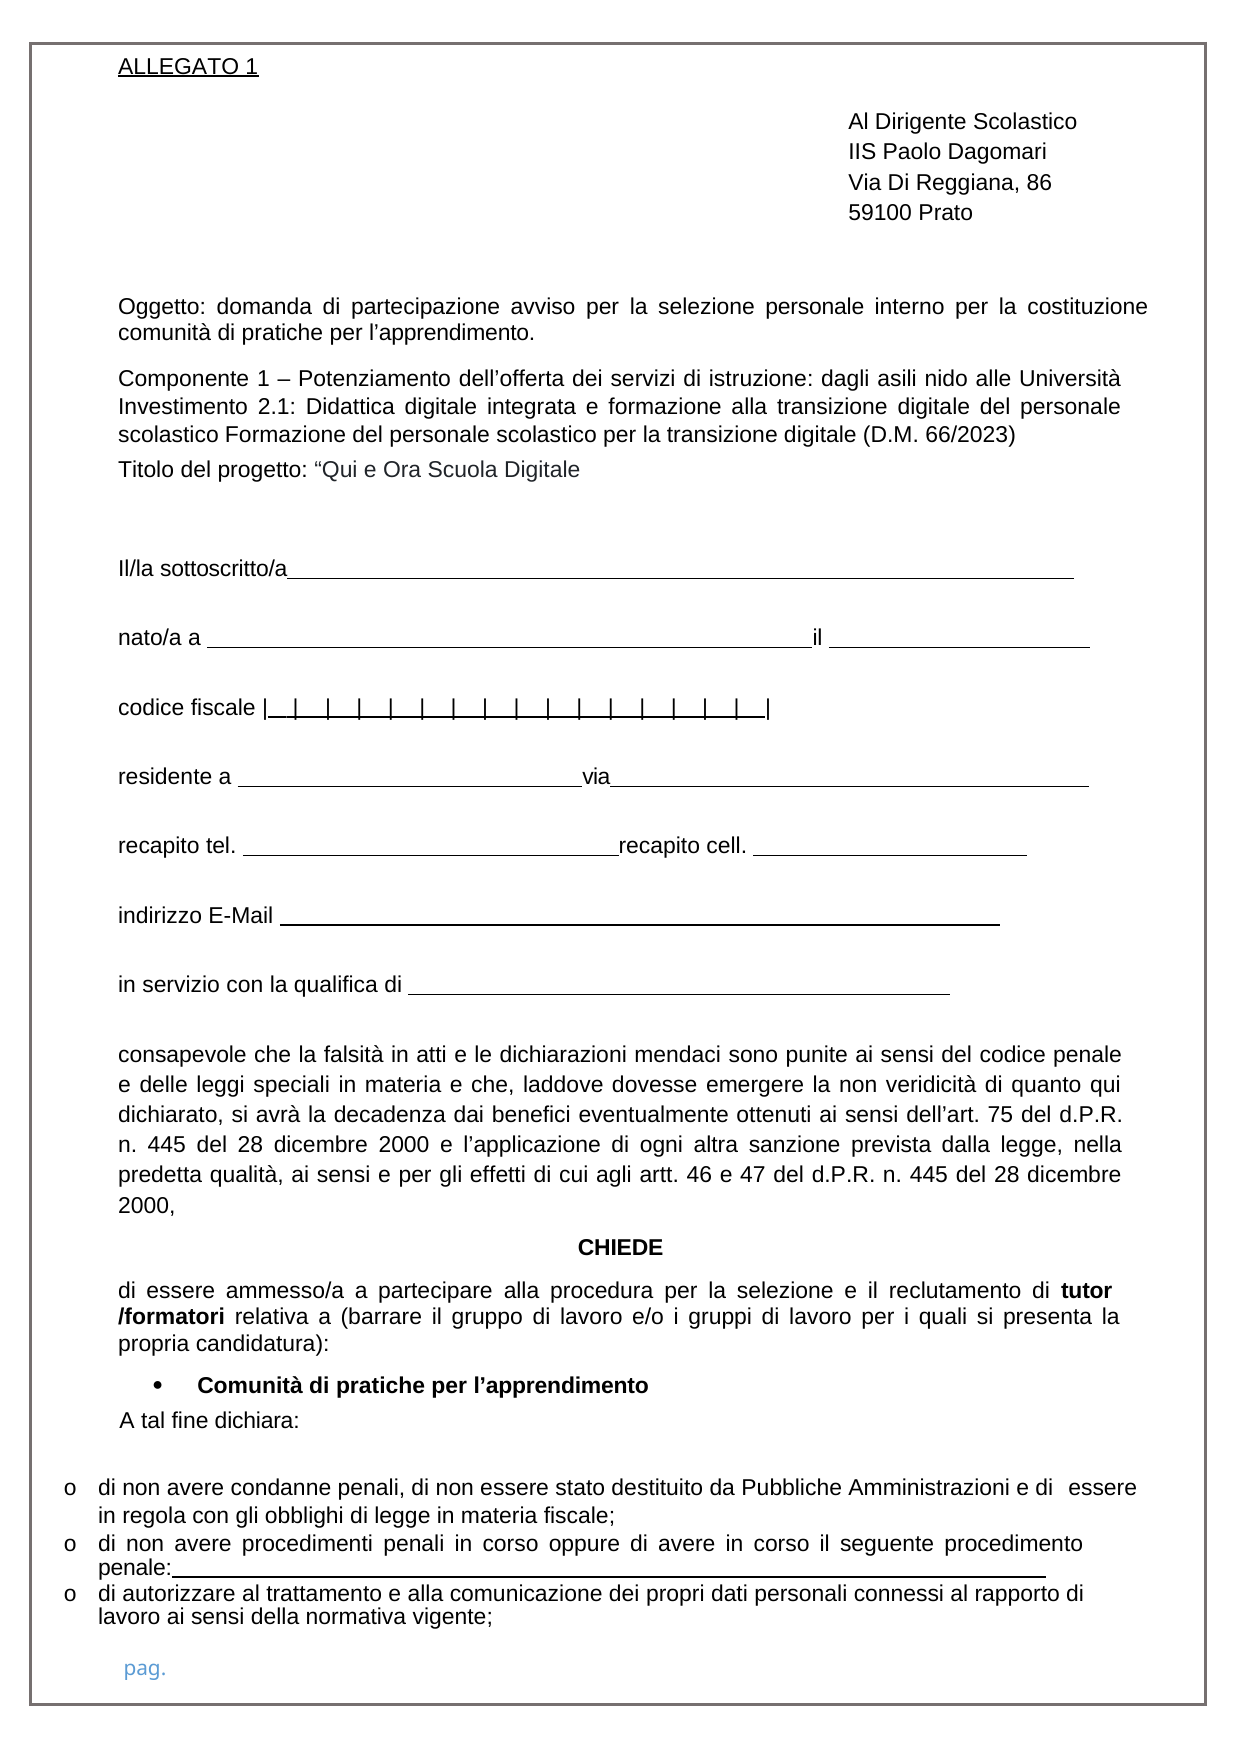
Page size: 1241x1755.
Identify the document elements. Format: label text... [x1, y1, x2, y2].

text residente a via [118, 763, 1149, 789]
subtitle CHIEDE [139, 1234, 1102, 1260]
text Al Dirigente Scolastico IIS Paolo Dagomari [848, 108, 1088, 165]
list di non avere procedimenti penali in corso oppure di avere in corso il seguente procedimento penale: [63, 1532, 1137, 1580]
text recapito tel. recapito cell. [118, 832, 1149, 859]
text A tal fine dichiara: [119, 1407, 1149, 1433]
list di non avere condanne penali, di non essere stato destituito da Pubbliche Amministrazioni e di essere in regola con gli obblighi di legge in materia fiscale; [63, 1474, 1137, 1528]
text 59100 Prato [848, 199, 1149, 225]
text nato/a a il [118, 624, 1149, 651]
text indirizzo E-Mail [118, 902, 1149, 928]
subtitle  Comunità di pratiche per l’apprendimento [153, 1372, 1149, 1399]
text di essere ammesso/a a partecipare alla procedura per la selezione e il reclutamento di tutor [118, 1277, 1149, 1303]
text consapevole che la falsità in atti e le dichiarazioni mendaci sono punite ai sensi del codice penale e delle leggi speciali in materia e che, laddove dovesse emergere la non veridicità di quanto qui dichiarato, si avrà la decadenza dai benefici eventualmente ottenuti ai sensi dell’art. 75 del d.P.R. n. 445 del 28 dicembre 2000 e l’applicazione di ogni altra sanzione prevista dalla legge, nella predetta qualità, ai sensi e per gli effetti di cui agli artt. 46 e 47 del d.P.R. n. 445 del 28 dicembre 2000, [118, 1041, 1123, 1218]
list di autorizzare al trattamento e alla comunicazione dei propri dati personali connessi al rapporto di lavoro ai sensi della normativa vigente; [63, 1581, 1137, 1629]
text codice fiscale | | | | | | | | | | | | | | | | | [118, 694, 1149, 720]
text Componente 1 – Potenziamento dell’offerta dei servizi di istruzione: dagli asili nido alle Università Investimento 2.1: Didattica digitale integrata e formazione alla transizione digitale del personale scolastico Formazione del personale scolastico per la transizione digitale (D.M. 66/2023) [118, 364, 1122, 447]
text ALLEGATO 1 [118, 53, 1149, 79]
subtitle Oggetto: domanda di partecipazione avviso per la selezione personale interno per la costituzione comunità di pratiche per l’apprendimento. [118, 293, 1149, 345]
text Titolo del progetto: “Qui e Ora Scuola Digitale [118, 456, 780, 482]
text Il/la sottoscritto/a [118, 555, 1149, 581]
text Via Di Reggiana, 86 [848, 168, 1088, 195]
text in servizio con la qualifica di [118, 971, 1149, 997]
text /formatori relativa a (barrare il gruppo di lavoro e/o i gruppi di lavoro per i quali si presenta la propria candidatura): [118, 1303, 1121, 1356]
